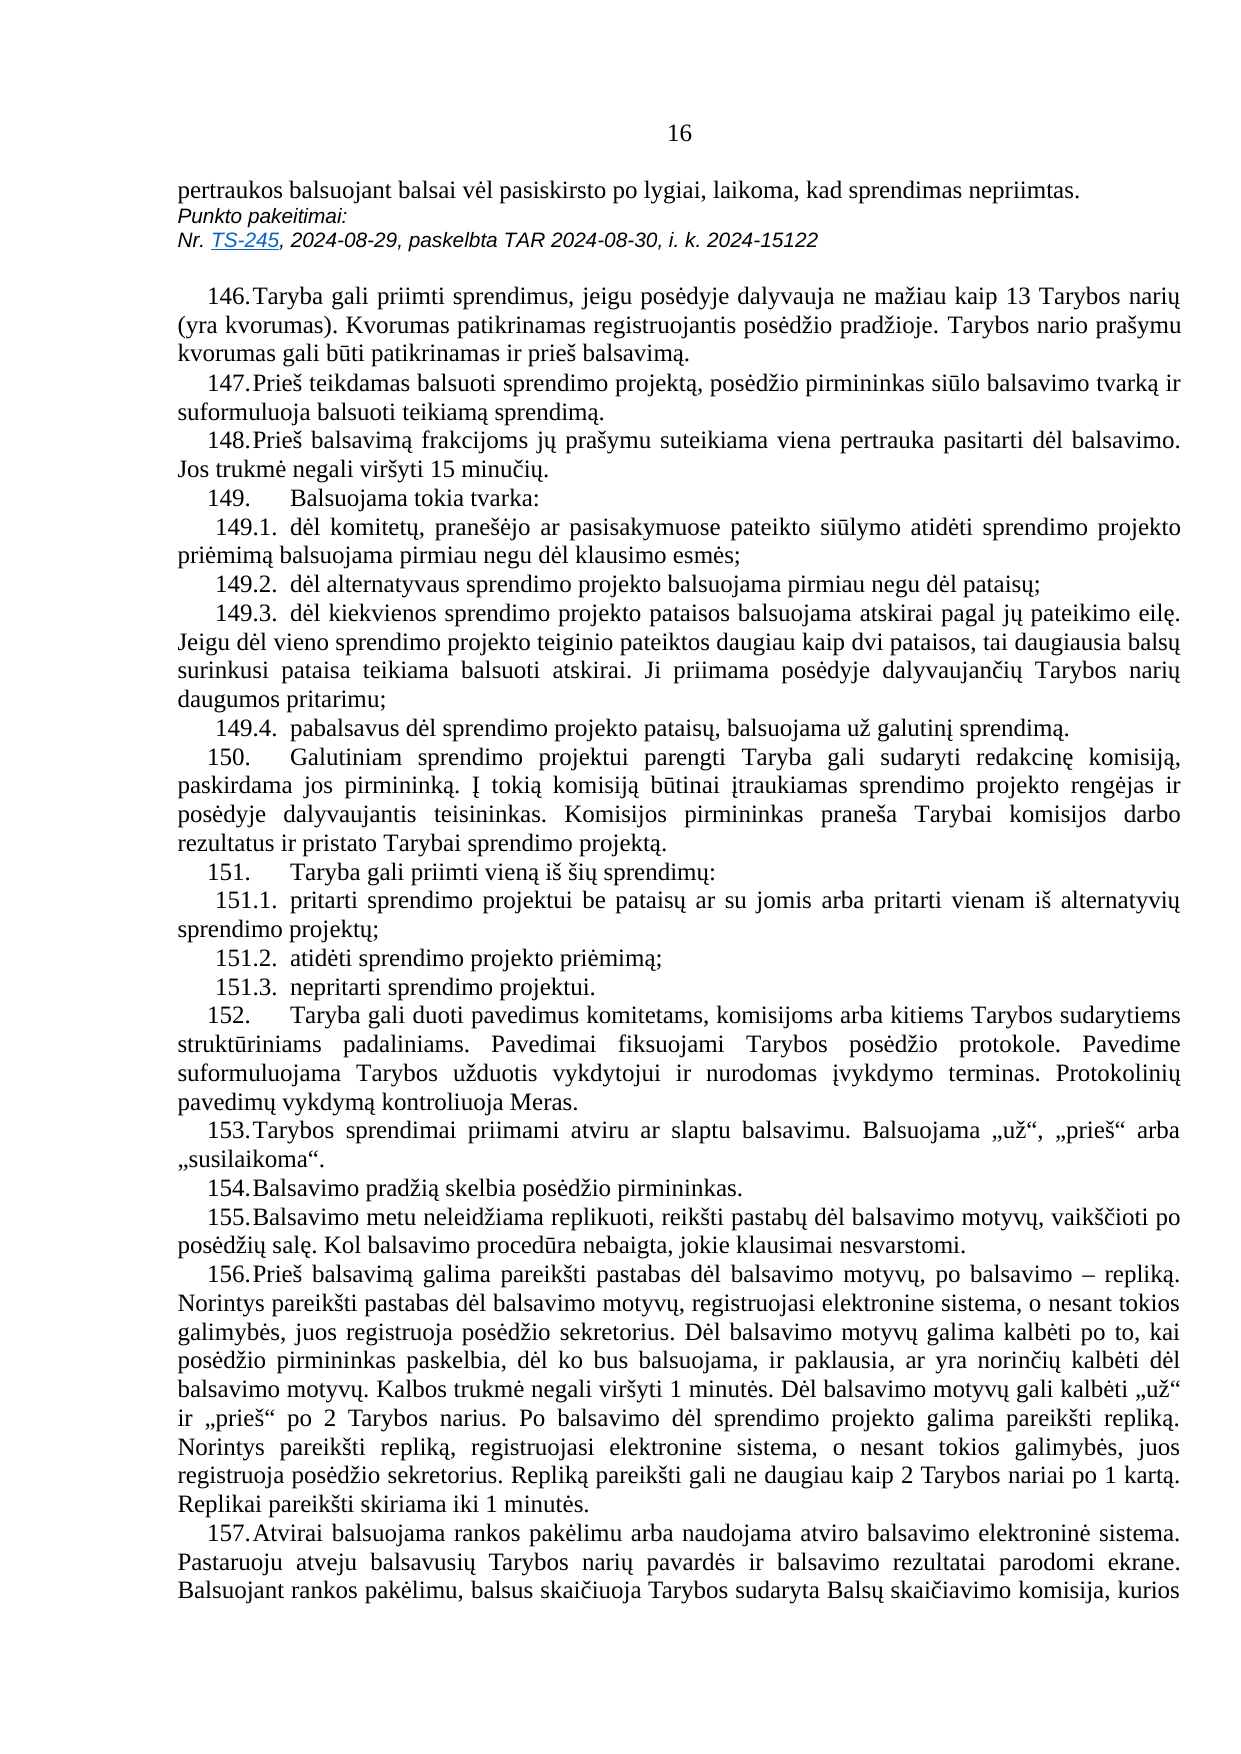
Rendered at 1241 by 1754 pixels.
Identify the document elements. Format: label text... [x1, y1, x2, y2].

text Punkto pakeitimai: [177, 204, 1181, 228]
text pertraukos balsuojant balsai vėl pasiskirsto po lygiai, laikoma, kad sprendimas nepriimtas. [177, 176, 1181, 204]
text 149. Balsuojama tokia tvarka: [177, 483, 1181, 512]
text 149.2. dėl alternatyvaus sprendimo projekto balsuojama pirmiau negu dėl pataisų; [177, 569, 1181, 598]
text 149.3. dėl kiekvienos sprendimo projekto pataisos balsuojama atskirai pagal jų pateikimo eilę. Jeigu dėl vieno sprendimo projekto teiginio pateiktos daugiau kaip dvi pataisos, tai daugiausia balsų surinkusi pataisa teikiama balsuoti atskirai. Ji priimama posėdyje dalyvaujančių Tarybos narių daugumos pritarimu; [177, 598, 1181, 713]
text 151. Taryba gali priimti vieną iš šių sprendimų: [177, 857, 1181, 886]
text 154. Balsavimo pradžią skelbia posėdžio pirmininkas. [177, 1173, 1181, 1202]
text 147. Prieš teikdamas balsuoti sprendimo projektą, posėdžio pirmininkas siūlo balsavimo tvarką ir suformuluoja balsuoti teikiamą sprendimą. [177, 368, 1181, 426]
text 156. Prieš balsavimą galima pareikšti pastabas dėl balsavimo motyvų, po balsavimo – repliką. Norintys pareikšti pastabas dėl balsavimo motyvų, registruojasi elektronine sistema, o nesant tokios galimybės, juos registruoja posėdžio sekretorius. Dėl balsavimo motyvų galima kalbėti po to, kai posėdžio pirmininkas paskelbia, dėl ko bus balsuojama, ir paklausia, ar yra norinčių kalbėti dėl balsavimo motyvų. Kalbos trukmė negali viršyti 1 minutės. Dėl balsavimo motyvų gali kalbėti „už“ ir „prieš“ po 2 Tarybos narius. Po balsavimo dėl sprendimo projekto galima pareikšti repliką. Norintys pareikšti repliką, registruojasi elektronine sistema, o nesant tokios galimybės, juos registruoja posėdžio sekretorius. Repliką pareikšti gali ne daugiau kaip 2 Tarybos nariai po 1 kartą. Replikai pareikšti skiriama iki 1 minutės. [177, 1259, 1181, 1518]
text 157. Atvirai balsuojama rankos pakėlimu arba naudojama atviro balsavimo elektroninė sistema. Pastaruoju atveju balsavusių Tarybos narių pavardės ir balsavimo rezultatai parodomi ekrane. Balsuojant rankos pakėlimu, balsus skaičiuoja Tarybos sudaryta Balsų skaičiavimo komisija, kurios [177, 1518, 1181, 1604]
text 151.1. pritarti sprendimo projektui be pataisų ar su jomis arba pritarti vienam iš alternatyvių sprendimo projektų; [177, 886, 1181, 943]
text 148. Prieš balsavimą frakcijoms jų prašymu suteikiama viena pertrauka pasitarti dėl balsavimo. Jos trukmė negali viršyti 15 minučių. [177, 426, 1181, 483]
text 152. Taryba gali duoti pavedimus komitetams, komisijoms arba kitiems Tarybos sudarytiems struktūriniams padaliniams. Pavedimai fiksuojami Tarybos posėdžio protokole. Pavedime suformuluojama Tarybos užduotis vykdytojui ir nurodomas įvykdymo terminas. Protokolinių pavedimų vykdymą kontroliuoja Meras. [177, 1001, 1181, 1116]
text Nr. TS-245, 2024-08-29, paskelbta TAR 2024-08-30, i. k. 2024-15122 [177, 228, 1181, 252]
text 155. Balsavimo metu neleidžiama replikuoti, reikšti pastabų dėl balsavimo motyvų, vaikščioti po posėdžių salę. Kol balsavimo procedūra nebaigta, jokie klausimai nesvarstomi. [177, 1202, 1181, 1259]
text 149.1. dėl komitetų, pranešėjo ar pasisakymuose pateikto siūlymo atidėti sprendimo projekto priėmimą balsuojama pirmiau negu dėl klausimo esmės; [177, 512, 1181, 569]
text 153. Tarybos sprendimai priimami atviru ar slaptu balsavimu. Balsuojama „už“, „prieš“ arba „susilaikoma“. [177, 1116, 1181, 1173]
text 149.4. pabalsavus dėl sprendimo projekto pataisų, balsuojama už galutinį sprendimą. [177, 713, 1181, 742]
text 151.2. atidėti sprendimo projekto priėmimą; [215, 943, 1181, 972]
text 151.3. nepritarti sprendimo projektui. [215, 972, 1181, 1001]
text 146. Taryba gali priimti sprendimus, jeigu posėdyje dalyvauja ne mažiau kaip 13 Tarybos narių (yra kvorumas). Kvorumas patikrinamas registruojantis posėdžio pradžioje. Tarybos nario prašymu kvorumas gali būti patikrinamas ir prieš balsavimą. [177, 281, 1181, 368]
text 150. Galutiniam sprendimo projektui parengti Taryba gali sudaryti redakcinę komisiją, paskirdama jos pirmininką. Į tokią komisiją būtinai įtraukiamas sprendimo projekto rengėjas ir posėdyje dalyvaujantis teisininkas. Komisijos pirmininkas praneša Tarybai komisijos darbo rezultatus ir pristato Tarybai sprendimo projektą. [177, 742, 1181, 857]
